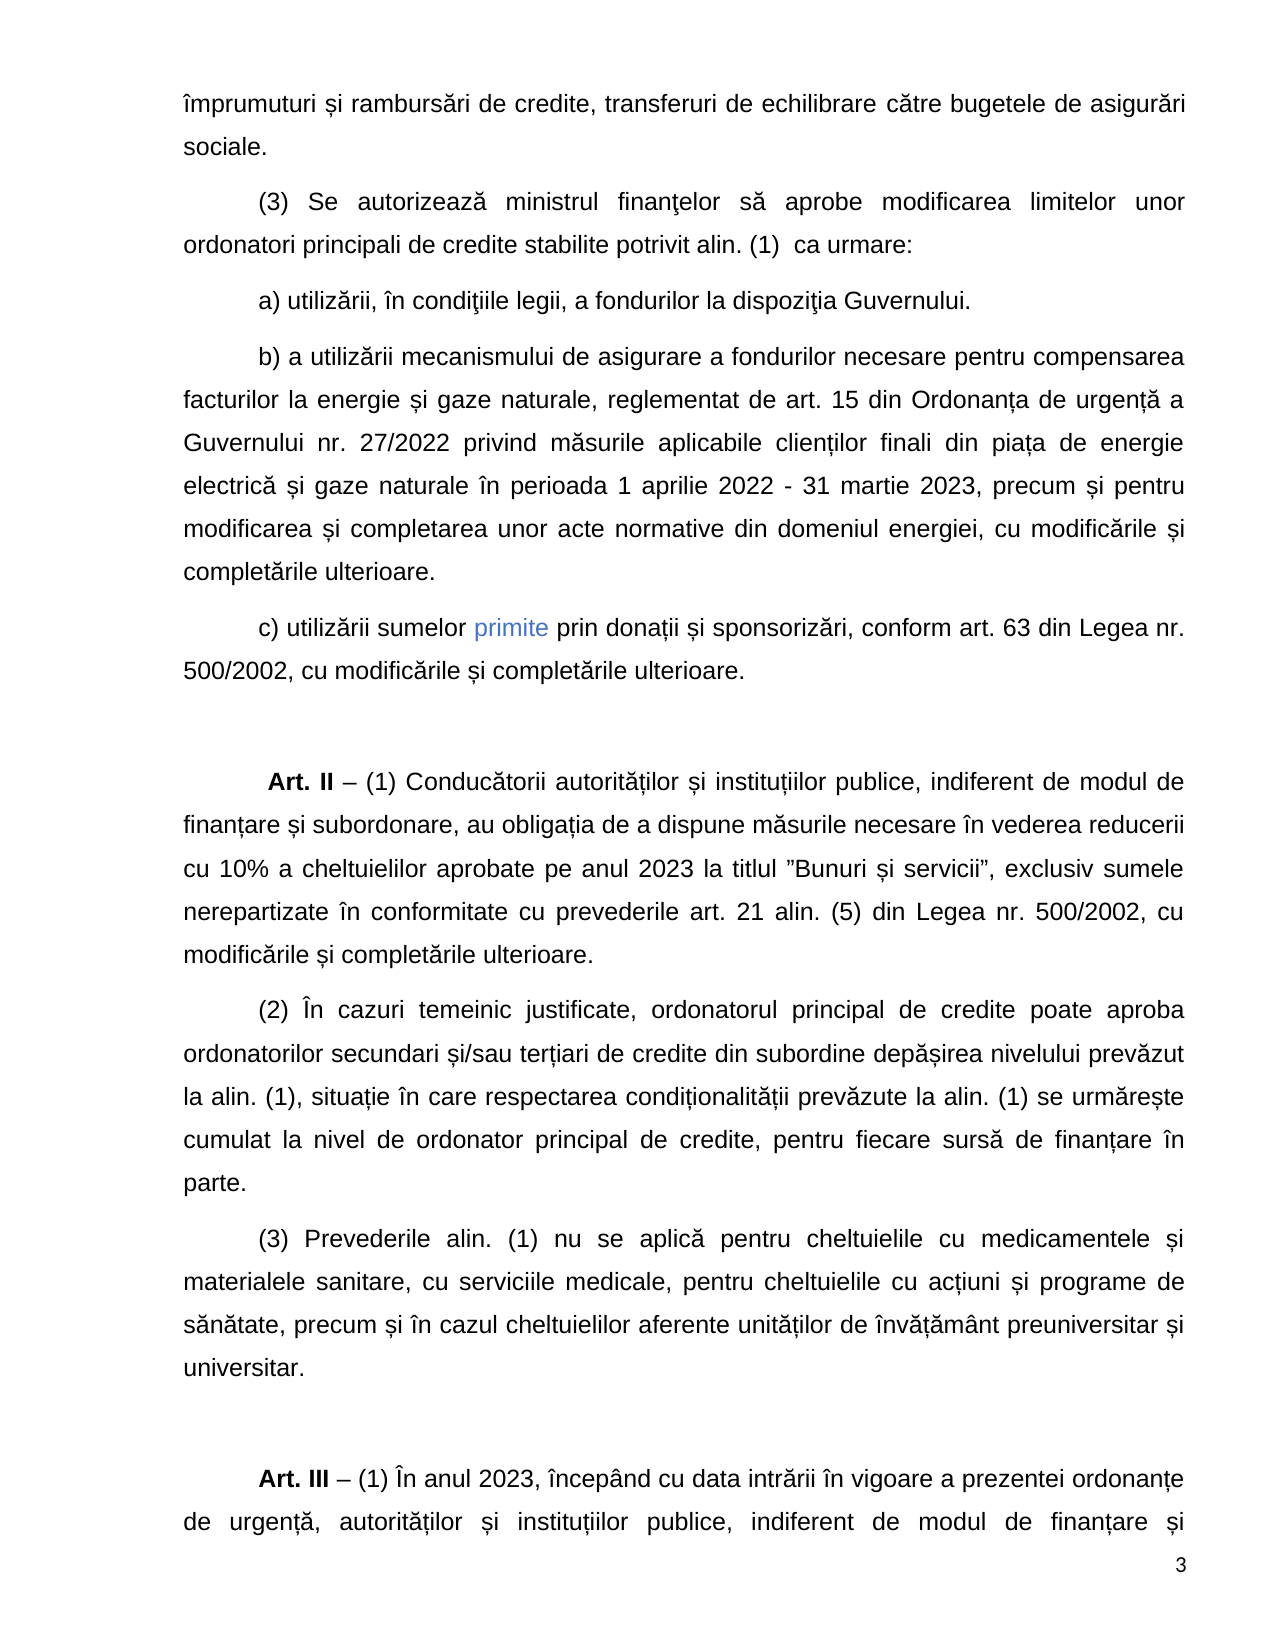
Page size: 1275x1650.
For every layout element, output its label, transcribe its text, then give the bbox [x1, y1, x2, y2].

text c) utilizării sumelor primite prin donații și sponsorizări, conform art. 63 din Legea nr. 500/2002, cu modificările și completările ulterioare. [183, 613, 1186, 685]
text Art. III – (1) În anul 2023, începând cu data intrării în vigoare a prezentei ordonanțe de urgență, autorităților și instituțiilor publice, indiferent de modul de finanțare și [183, 1464, 1186, 1536]
text Art. II – (1) Conducătorii autorităților și instituțiilor publice, indiferent de modul de finanțare și subordonare, au obligația de a dispune măsurile necesare în vederea reducerii cu 10% a cheltuielilor aprobate pe anul 2023 la titlul ”Bunuri și servicii”, exclusiv sumele nerepartizate în conformitate cu prevederile art. 21 alin. (5) din Legea nr. 500/2002, cu modificările și completările ulterioare. [183, 767, 1186, 969]
text b) a utilizării mecanismului de asigurare a fondurilor necesare pentru compensarea facturilor la energie și gaze naturale, reglementat de art. 15 din Ordonanța de urgență a Guvernului nr. 27/2022 privind măsurile aplicabile clienților finali din piața de energie electrică și gaze naturale în perioada 1 aprilie 2022 - 31 martie 2023, precum și pentru modificarea și completarea unor acte normative din domeniul energiei, cu modificările și completările ulterioare. [183, 342, 1186, 586]
text (2) În cazuri temeinic justificate, ordonatorul principal de credite poate aproba ordonatorilor secundari și/sau terțiari de credite din subordine depășirea nivelului prevăzut la alin. (1), situație în care respectarea condiționalității prevăzute la alin. (1) se urmărește cumulat la nivel de ordonator principal de credite, pentru fiecare sursă de finanțare în parte. [183, 996, 1186, 1197]
text (3) Se autorizează ministrul finanţelor să aprobe modificarea limitelor unor ordonatori principali de credite stabilite potrivit alin. (1) ca urmare: [183, 187, 1186, 259]
text (3) Prevederile alin. (1) nu se aplică pentru cheltuielile cu medicamentele și materialele sanitare, cu serviciile medicale, pentru cheltuielile cu acțiuni și programe de sănătate, precum și în cazul cheltuielilor aferente unităților de învățământ preuniversitar și universitar. [183, 1224, 1186, 1382]
text împrumuturi și rambursări de credite, transferuri de echilibrare către bugetele de asigurări sociale. [183, 89, 1186, 161]
text a) utilizării, în condiţiile legii, a fondurilor la dispoziţia Guvernului. [183, 286, 1186, 315]
